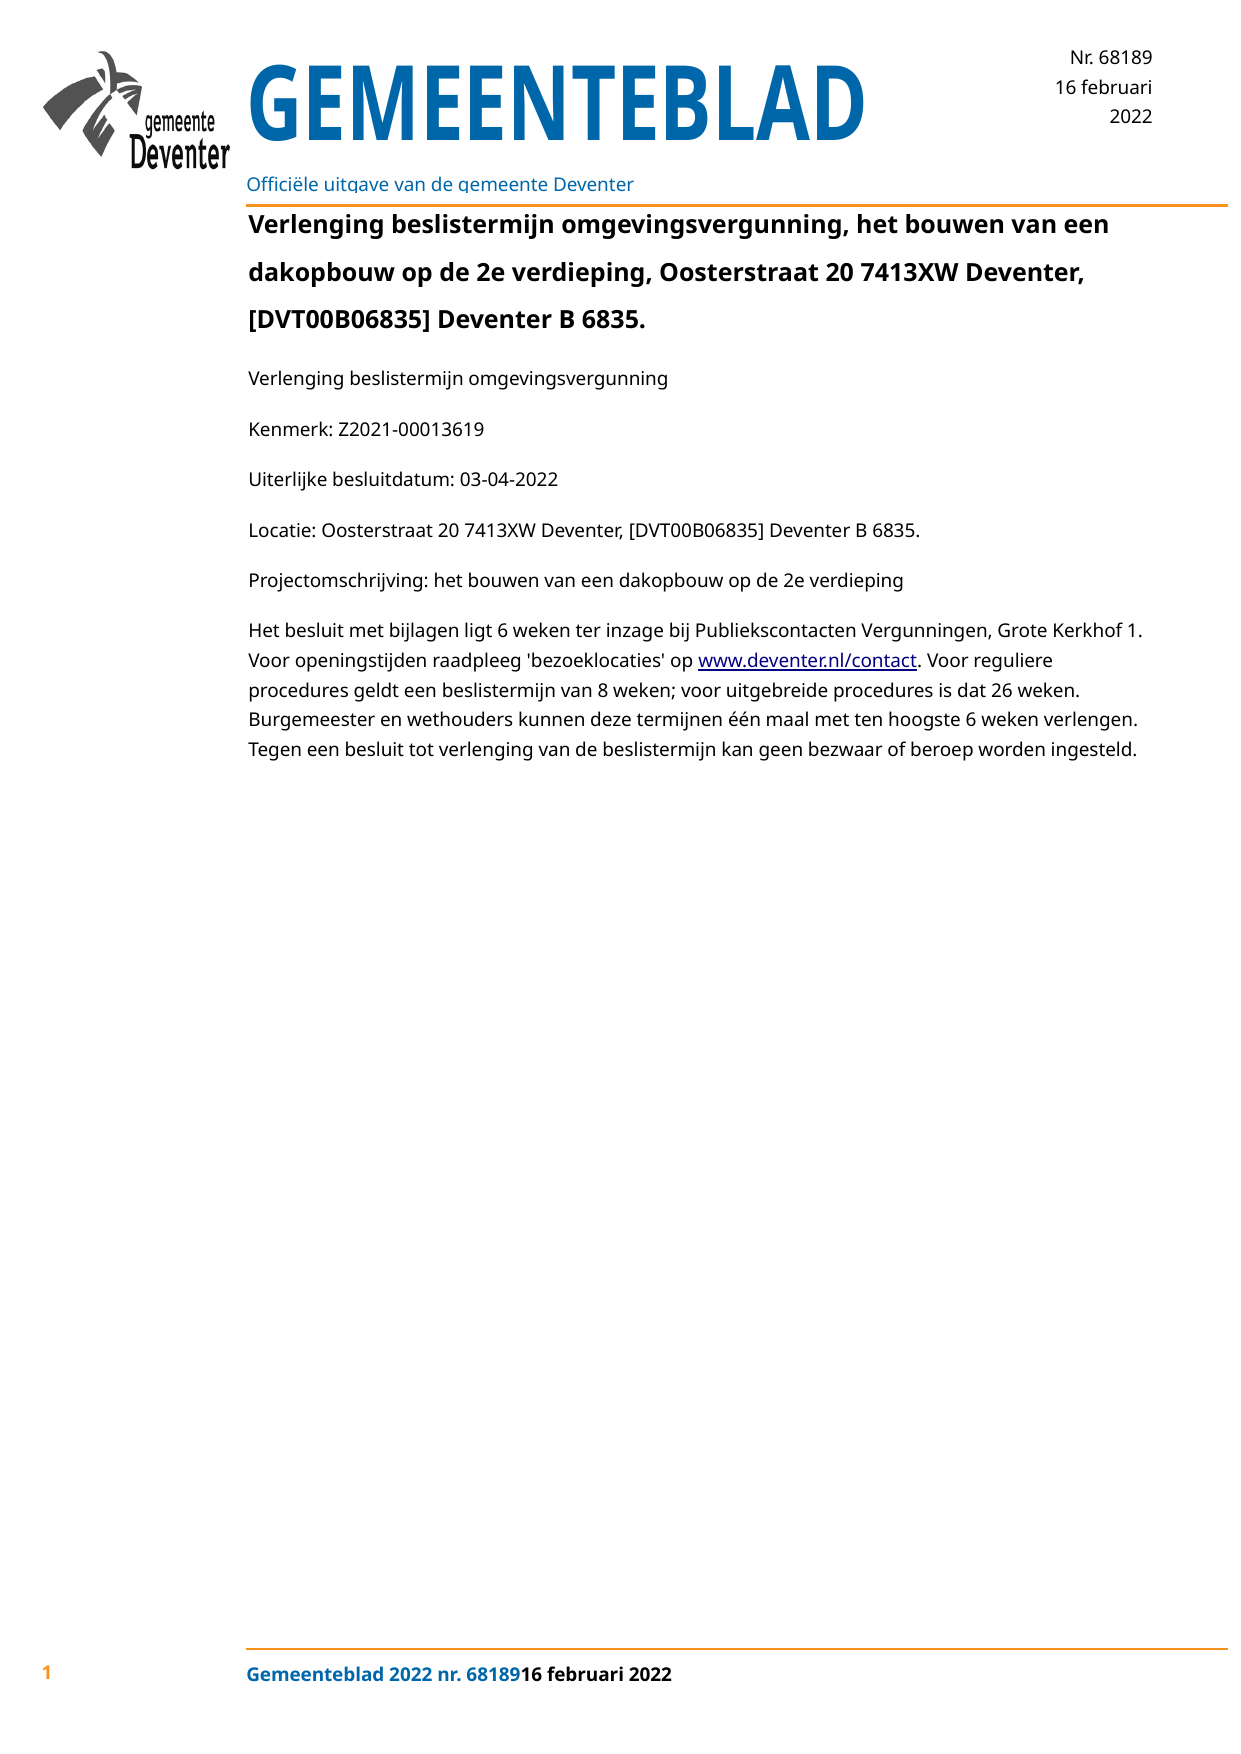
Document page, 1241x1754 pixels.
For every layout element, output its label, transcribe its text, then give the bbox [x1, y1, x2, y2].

text Kenmerk: Z2021-00013619 [248, 416, 1152, 442]
picture [41, 47, 231, 172]
text Het besluit met bijlagen ligt 6 weken ter inzage bij Publiekscontacten Vergunningen, Grote Kerkhof 1. Voor openingstijden raadpleeg 'bezoeklocaties' op www.deventer.nl/contact. Voor reguliere procedures geldt een beslistermijn van 8 weken; voor uitgebreide procedures is dat 26 weken. Burgemeester en wethouders kunnen deze termijnen één maal met ten hoogste 6 weken verlengen. Tegen een besluit tot verlenging van de beslistermijn kan geen bezwaar of beroep worden ingesteld. [248, 618, 1152, 762]
text Verlenging beslistermijn omgevingsvergunning [248, 366, 1152, 391]
text Locatie: Oosterstraat 20 7413XW Deventer, [DVT00B06835] Deventer B 6835. [248, 517, 1152, 542]
text Verlenging beslistermijn omgevingsvergunning, het bouwen van een dakopbouw op de 2e verdieping, Oosterstraat 20 7413XW Deventer, [DVT00B06835] Deventer B 6835. [248, 207, 1152, 336]
text Projectomschrijving: het bouwen van een dakopbouw op de 2e verdieping [248, 567, 1152, 593]
text Uiterlijke besluitdatum: 03-04-2022 [248, 466, 1152, 492]
